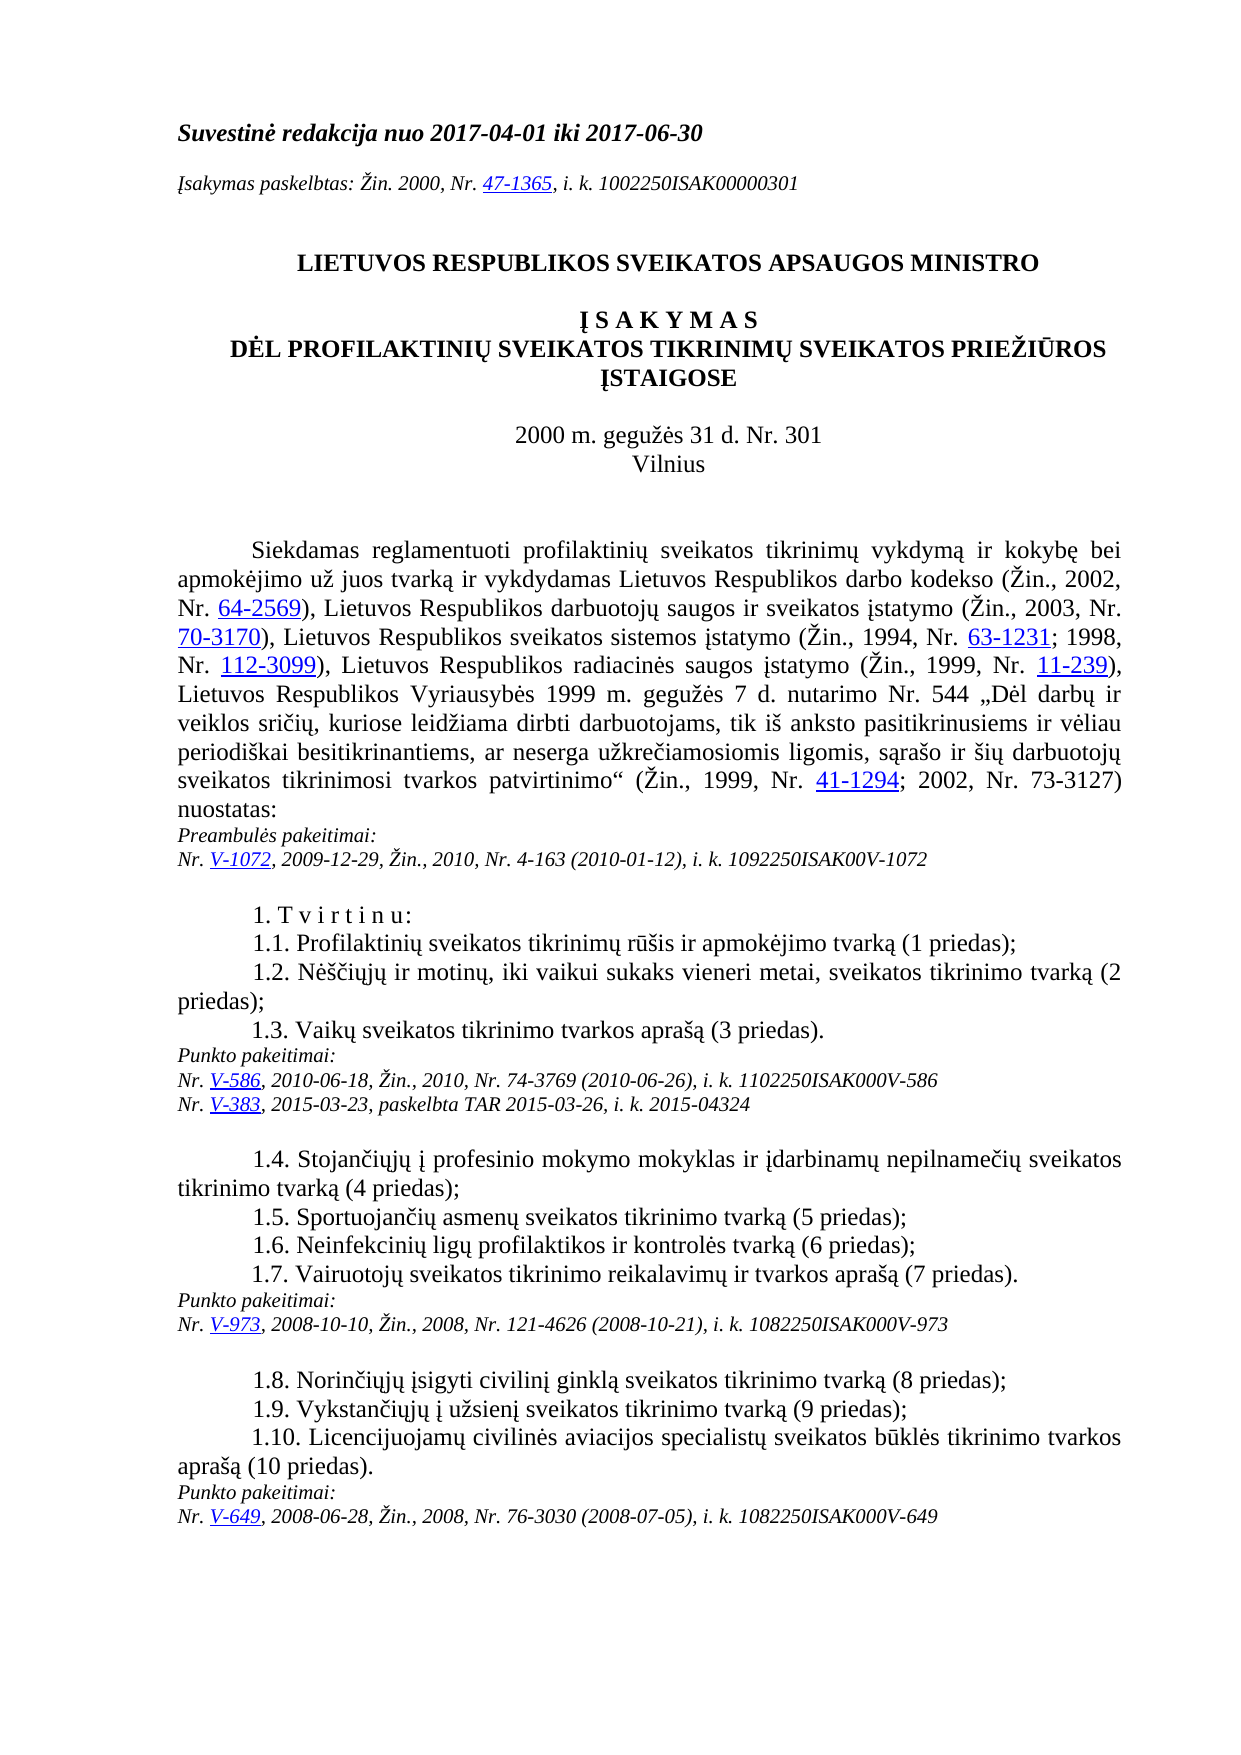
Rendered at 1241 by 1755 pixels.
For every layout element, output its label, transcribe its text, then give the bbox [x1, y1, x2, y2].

text 1.5. Sportuojančių asmenų sveikatos tikrinimo tvarką (5 priedas); [177, 1202, 1122, 1231]
text Suvestinė redakcija nuo 2017-04-01 iki 2017-06-30 [177, 118, 1122, 147]
text 1. Tvirtinu: [177, 900, 1122, 928]
text DĖL PROFILAKTINIŲ SVEIKATOS TIKRINIMŲ SVEIKATOS PRIEŽIŪROS ĮSTAIGOSE [215, 334, 1122, 392]
text Vilnius [215, 449, 1122, 478]
text Įsakymas paskelbtas: Žin. 2000, Nr. 47-1365, i. k. 1002250ISAK00000301 [177, 171, 1122, 195]
text Nr. V-1072, 2009-12-29, Žin., 2010, Nr. 4-163 (2010-01-12), i. k. 1092250ISAK00V-1072 [177, 847, 1122, 871]
text Punkto pakeitimai: [177, 1288, 1122, 1312]
text 1.7. Vairuotojų sveikatos tikrinimo reikalavimų ir tvarkos aprašą (7 priedas). [177, 1259, 1122, 1288]
text 1.9. Vykstančiųjų į užsienį sveikatos tikrinimo tvarką (9 priedas); [177, 1394, 1122, 1422]
text 1.4. Stojančiųjų į profesinio mokymo mokyklas ir įdarbinamų nepilnamečių sveikatos tikrinimo tvarką (4 priedas); [177, 1144, 1122, 1202]
text Nr. V-586, 2010-06-18, Žin., 2010, Nr. 74-3769 (2010-06-26), i. k. 1102250ISAK000V-586 [177, 1067, 1122, 1092]
text Į S A K Y M A S [215, 305, 1122, 334]
text 1.3. Vaikų sveikatos tikrinimo tvarkos aprašą (3 priedas). [177, 1015, 1122, 1043]
text 1.8. Norinčiųjų įsigyti civilinį ginklą sveikatos tikrinimo tvarką (8 priedas); [177, 1365, 1122, 1394]
text 1.6. Neinfekcinių ligų profilaktikos ir kontrolės tvarką (6 priedas); [177, 1231, 1122, 1259]
text Siekdamas reglamentuoti profilaktinių sveikatos tikrinimų vykdymą ir kokybę bei apmokėjimo už juos tvarką ir vykdydamas Lietuvos Respublikos darbo kodekso (Žin., 2002, Nr. 64-2569), Lietuvos Respublikos darbuotojų saugos ir sveikatos įstatymo (Žin., 2003, Nr. 70-3170), Lietuvos Respublikos sveikatos sistemos įstatymo (Žin., 1994, Nr. 63-1231; 1998, Nr. 112-3099), Lietuvos Respublikos radiacinės saugos įstatymo (Žin., 1999, Nr. 11-239), Lietuvos Respublikos Vyriausybės 1999 m. gegužės 7 d. nutarimo Nr. 544 „Dėl darbų ir veiklos sričių, kuriose leidžiama dirbti darbuotojams, tik iš anksto pasitikrinusiems ir vėliau periodiškai besitikrinantiems, ar neserga užkrečiamosiomis ligomis, sąrašo ir šių darbuotojų sveikatos tikrinimosi tvarkos patvirtinimo“ (Žin., 1999, Nr. 41-1294; 2002, Nr. 73-3127) nuostatas: [177, 535, 1122, 823]
text Nr. V-649, 2008-06-28, Žin., 2008, Nr. 76-3030 (2008-07-05), i. k. 1082250ISAK000V-649 [177, 1504, 1122, 1528]
text Preambulės pakeitimai: [177, 823, 1122, 847]
text 2000 m. gegužės 31 d. Nr. 301 [215, 420, 1122, 449]
text 1.1. Profilaktinių sveikatos tikrinimų rūšis ir apmokėjimo tvarką (1 priedas); [177, 928, 1122, 957]
text Nr. V-383, 2015-03-23, paskelbta TAR 2015-03-26, i. k. 2015-04324 [177, 1092, 1122, 1116]
text Punkto pakeitimai: [177, 1043, 1122, 1067]
text Nr. V-973, 2008-10-10, Žin., 2008, Nr. 121-4626 (2008-10-21), i. k. 1082250ISAK000V-973 [177, 1312, 1122, 1336]
text 1.10. Licencijuojamų civilinės aviacijos specialistų sveikatos būklės tikrinimo tvarkos aprašą (10 priedas). [177, 1422, 1122, 1480]
text 1.2. Nėščiųjų ir motinų, iki vaikui sukaks vieneri metai, sveikatos tikrinimo tvarką (2 priedas); [177, 957, 1122, 1015]
text LIETUVOS RESPUBLIKOS SVEIKATOS APSAUGOS MINISTRO [215, 248, 1122, 277]
text Punkto pakeitimai: [177, 1480, 1122, 1504]
